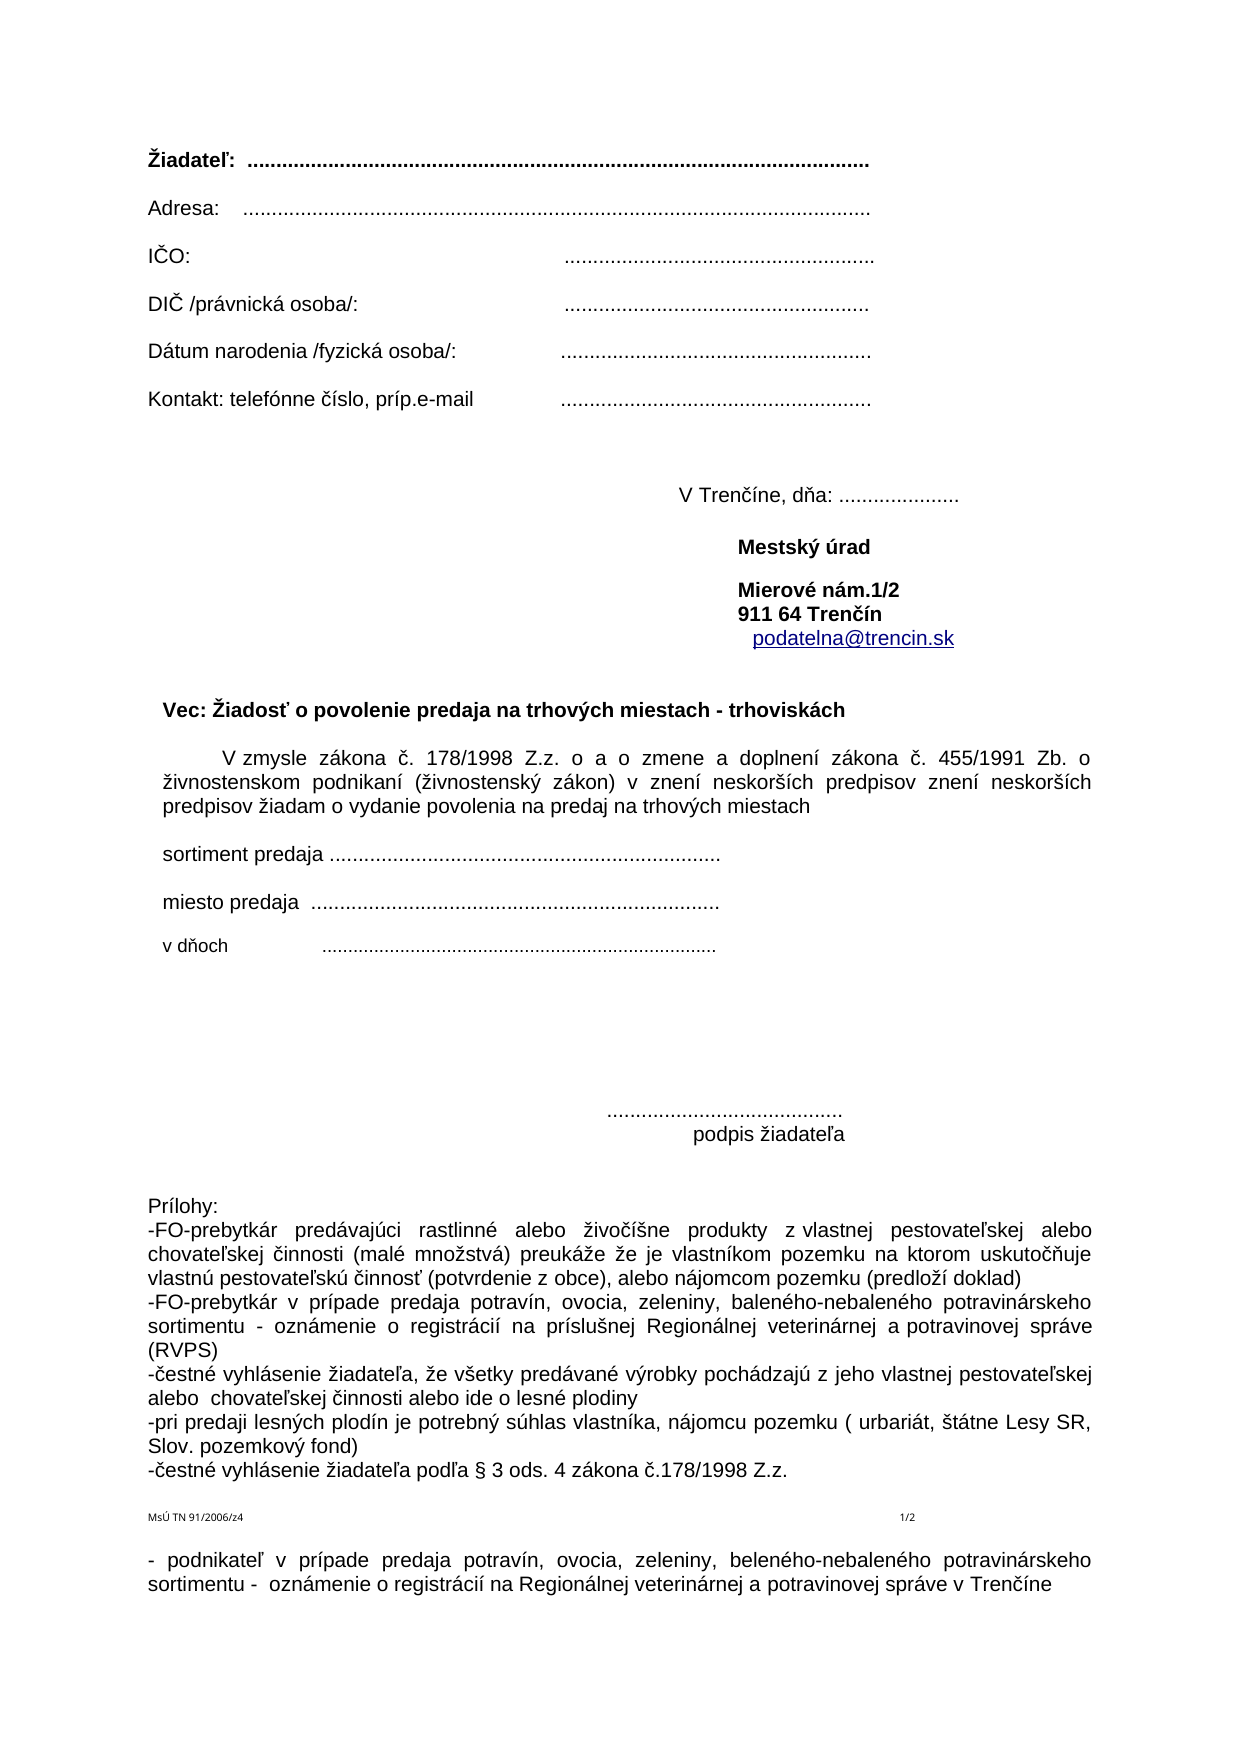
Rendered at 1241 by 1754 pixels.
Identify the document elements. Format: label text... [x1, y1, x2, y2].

text Adresa: ............................................................................................................. [148, 196, 1092, 219]
text Kontakt: telefónne číslo, príp.e-mail ...................................................... [148, 387, 1092, 411]
text V zmysle zákona č. 178/1998 Z.z. o a o zmene a doplnení zákona č. 455/1991 Zb. o živnostenskom podnikaní (živnostenský zákon) v znení neskorších predpisov znení neskorších predpisov žiadam o vydanie povolenia na predaj na trhových miestach [162, 746, 1092, 818]
text ......................................... [162, 1098, 1092, 1122]
text Dátum narodenia /fyzická osoba/: ...................................................... [148, 339, 1092, 363]
text -FO-prebytkár predávajúci rastlinné alebo živočíšne produkty z vlastnej pestovateľskej alebo chovateľskej činnosti (malé množstvá) preukáže že je vlastníkom pozemku na ktorom uskutočňuje vlastnú pestovateľskú činnosť (potvrdenie z obce), alebo nájomcom pozemku (predloží doklad) [148, 1218, 1092, 1290]
subtitle Vec: Žiadosť o povolenie predaja na trhových miestach - trhoviskách [162, 698, 1092, 722]
text - podnikateľ v prípade predaja potravín, ovocia, zeleniny, beleného-nebaleného potravinárskeho sortimentu - oznámenie o registrácií na Regionálnej veterinárnej a potravinovej správe v Trenčíne [148, 1548, 1092, 1596]
text podpis žiadateľa [162, 1122, 1092, 1146]
text DIČ /právnická osoba/: ..................................................... [148, 291, 1092, 315]
text -FO-prebytkár v prípade predaja potravín, ovocia, zeleniny, baleného-nebaleného potravinárskeho sortimentu - oznámenie o registrácií na príslušnej Regionálnej veterinárnej a potravinovej správe (RVPS) [148, 1290, 1092, 1362]
text MsÚ TN 91/2006/z4 1/2 [148, 1510, 1092, 1524]
text Prílohy: [148, 1194, 1092, 1218]
text IČO: ...................................................... [148, 243, 1092, 267]
text -pri predaji lesných plodín je potrebný súhlas vlastníka, nájomcu pozemku ( urbariát, štátne Lesy SR, Slov. pozemkový fond) [148, 1409, 1092, 1457]
text Žiadateľ: ............................................................................................................ [148, 148, 1092, 172]
text sortiment predaja .................................................................... [162, 842, 1092, 866]
subtitle Mestský úrad [664, 535, 1092, 559]
text podatelna@trencin.sk [162, 626, 1092, 650]
text -čestné vyhlásenie žiadateľa podľa § 3 ods. 4 zákona č.178/1998 Z.z. [148, 1457, 1092, 1481]
text Mierové nám.1/2 [148, 576, 1092, 602]
text 911 64 Trenčín [148, 602, 1092, 626]
text miesto predaja ....................................................................... [162, 890, 1092, 914]
text V Trenčíne, dňa: ..................... [162, 483, 1092, 507]
text v dňoch ............................................................................ [148, 935, 1092, 957]
text -čestné vyhlásenie žiadateľa, že všetky predávané výrobky pochádzajú z jeho vlastnej pestovateľskej alebo chovateľskej činnosti alebo ide o lesné plodiny [148, 1362, 1092, 1409]
